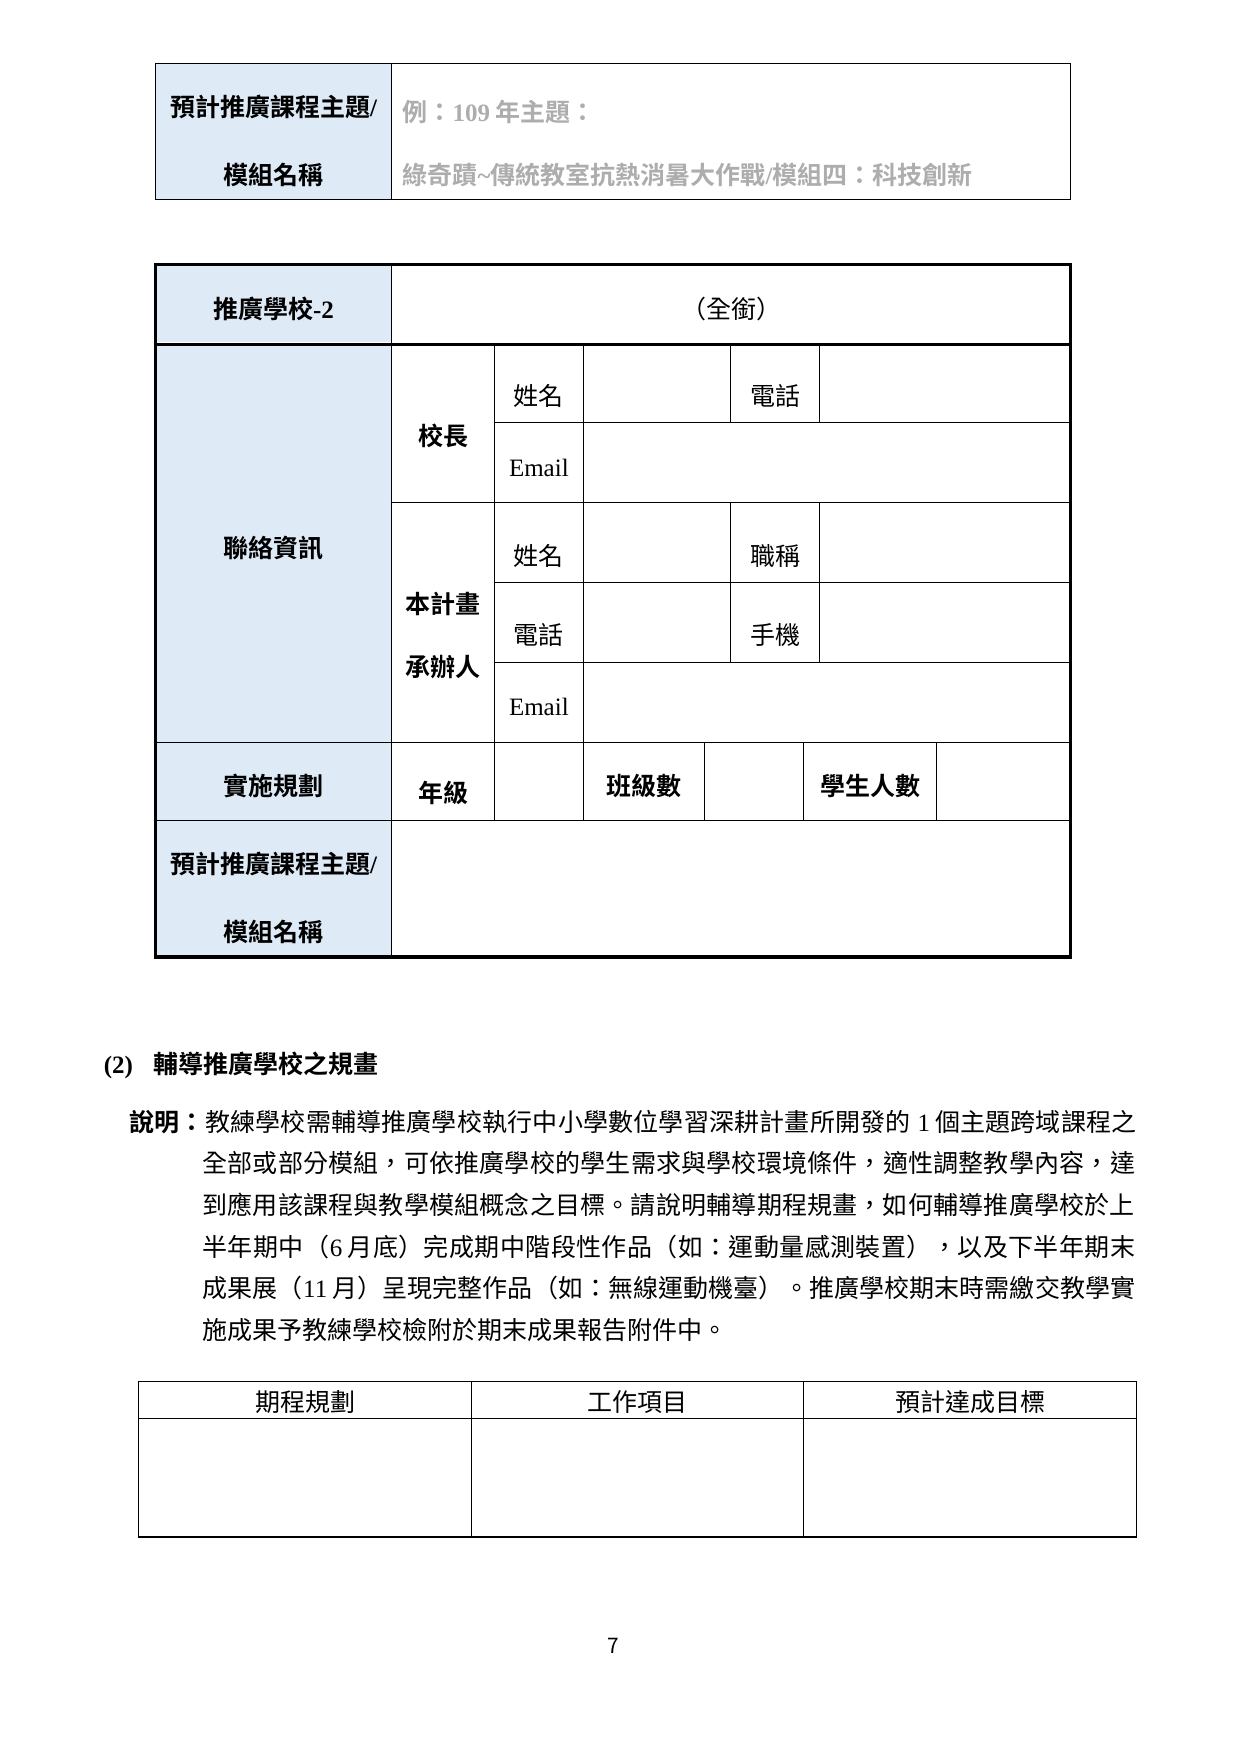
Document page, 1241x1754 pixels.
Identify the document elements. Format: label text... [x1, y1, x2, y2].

table_cell 年級 [392, 743, 494, 820]
table_cell [584, 663, 1069, 742]
table_cell Email [495, 663, 583, 742]
table_cell [937, 743, 1069, 820]
table_cell [139, 1419, 471, 1536]
table_cell 實施規劃 [157, 743, 391, 820]
table_cell 班級數 [584, 743, 704, 820]
table_cell 姓名 [495, 503, 583, 582]
table_header 推廣學校-2 [157, 266, 391, 342]
table_cell 預計推廣課程主題/ 模組名稱 [157, 821, 391, 955]
table_header 期程規劃 [139, 1382, 471, 1418]
table_cell [584, 583, 730, 662]
list 輔導推廣學校之規畫 [103, 1021, 1137, 1083]
table_cell [495, 743, 583, 820]
table_header （全銜） [392, 266, 1069, 342]
table_cell 本計畫 承辦人 [392, 503, 494, 742]
table_cell 電話 [731, 346, 819, 422]
table_cell 例：109年主題： 綠奇蹟~傳統教室抗熱消暑大作戰/模組四：科技創新 [392, 64, 1070, 199]
text 說明：教練學校需輔導推廣學校執行中小學數位學習深耕計畫所開發的1個主題跨域課程之全部或部分模組，可依推廣學校的學生需求與學校環境條件，適性調整教學內容，達到應用該課程與教學模組概念之目標。請說明輔導期程規畫，如何輔導推廣學校於上半年期中（6月底）完成期中階段性作品（如：運動量感測裝置），以及下半年期末成果展（11月）呈現完整作品（如：無線運動機臺）。推廣學校期末時需繳交教學實施成果予教練學校檢附於期末成果報告附件中。 [129, 1102, 1137, 1347]
table_cell 預計推廣課程主題/ 模組名稱 [156, 64, 391, 199]
table_cell 電話 [495, 583, 583, 662]
table_cell [705, 743, 803, 820]
table_header 工作項目 [472, 1382, 803, 1418]
table_cell 職稱 [731, 503, 819, 582]
table_cell 聯絡資訊 [157, 346, 391, 742]
table_cell [820, 346, 1069, 422]
table_cell 手機 [731, 583, 819, 662]
table_cell Email [495, 423, 583, 502]
table_cell 學生人數 [804, 743, 936, 820]
table_cell [584, 423, 1069, 502]
table_cell 校長 [392, 346, 494, 502]
table_cell [804, 1419, 1136, 1536]
table_cell 姓名 [495, 346, 583, 422]
table_cell [584, 503, 730, 582]
table_cell [584, 346, 730, 422]
table_cell [820, 503, 1069, 582]
table_cell [820, 583, 1069, 662]
table_header 預計達成目標 [804, 1382, 1136, 1418]
table_cell [472, 1419, 803, 1536]
table_cell [392, 821, 1069, 955]
